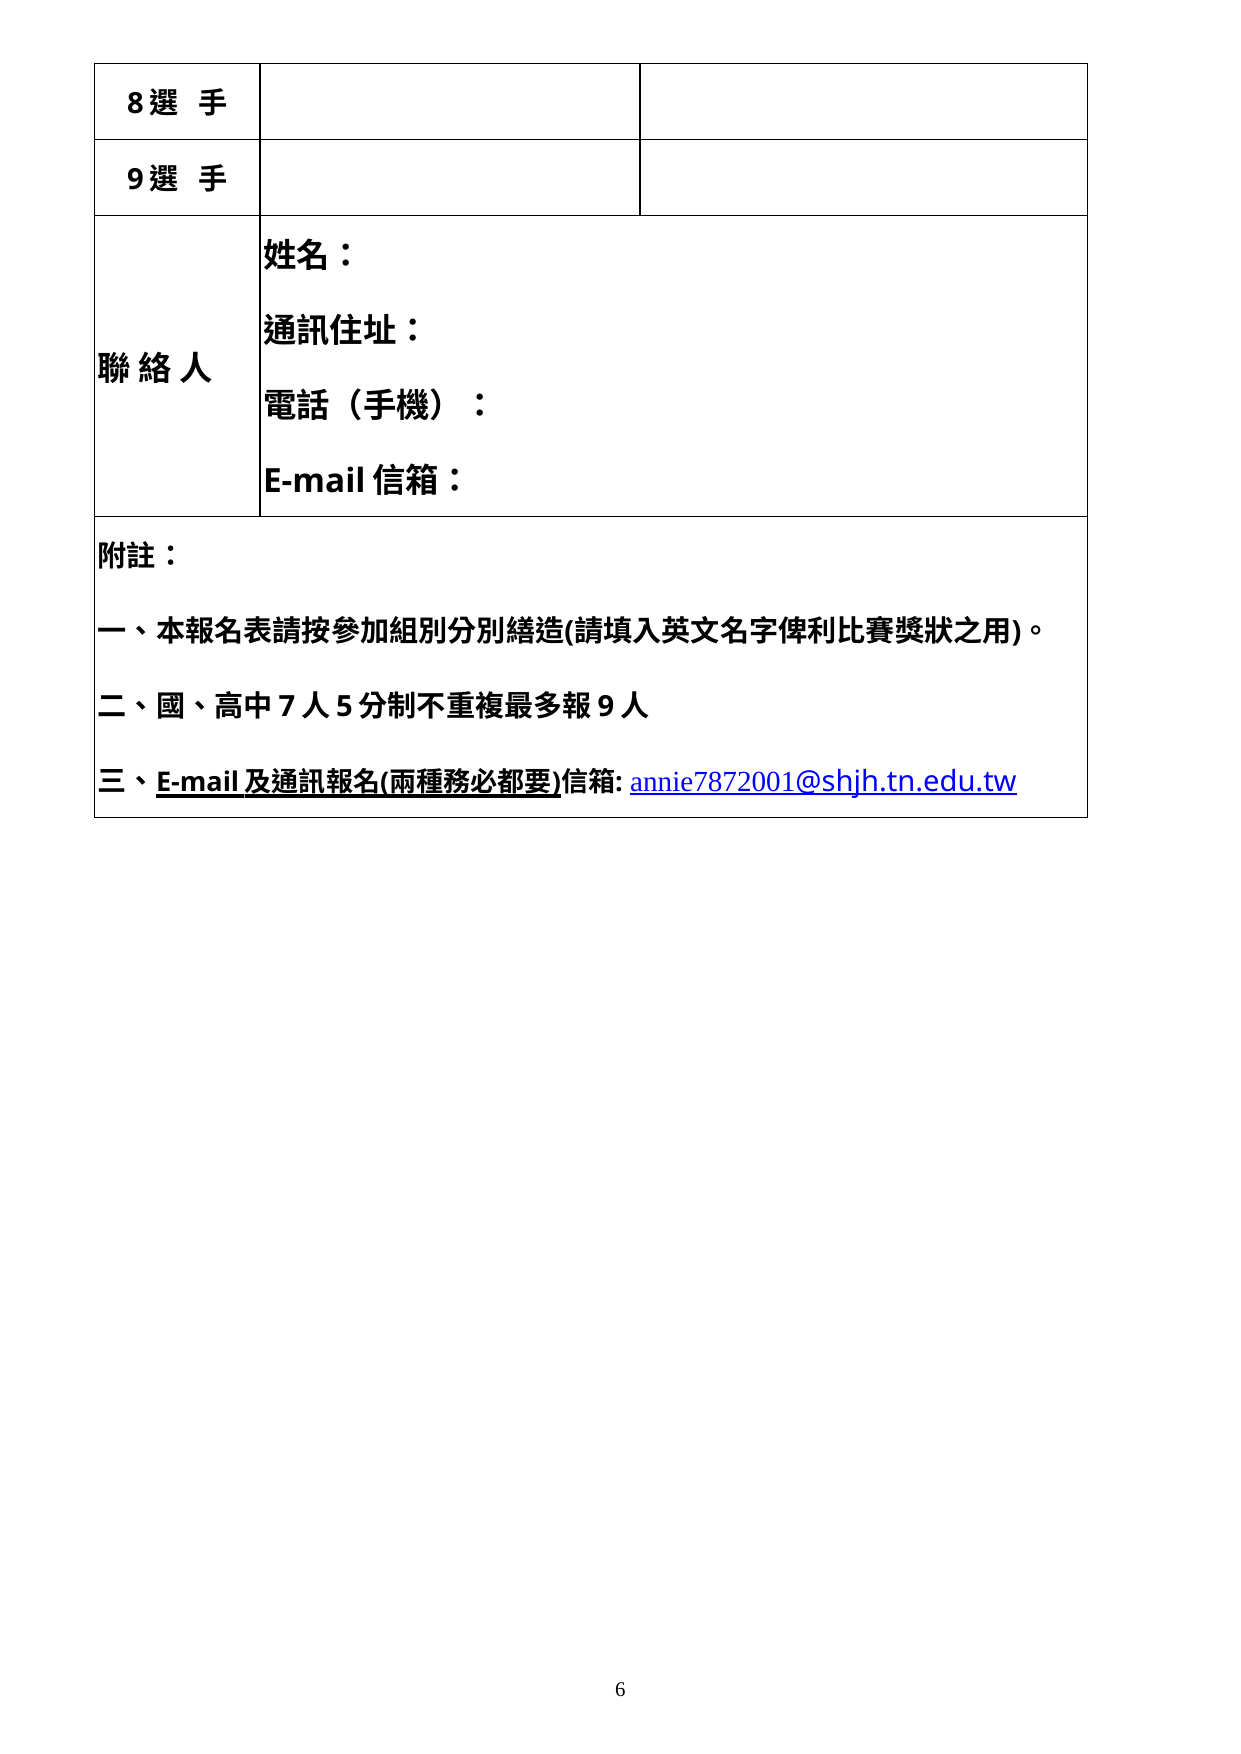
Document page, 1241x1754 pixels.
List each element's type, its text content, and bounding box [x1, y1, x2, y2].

table_cell 8選 手 [95, 64, 259, 138]
table_cell [261, 64, 639, 138]
table_cell 姓名： 通訊住址： 電話（手機）： E-mail信箱： [261, 216, 1087, 516]
table_cell [261, 140, 639, 214]
table_cell [641, 64, 1087, 138]
table_cell 聯 絡 人 [95, 216, 259, 516]
table_cell 二、國、高中7人5分制不重複最多報9人 [95, 667, 1087, 742]
table_cell 附註： [95, 517, 1087, 592]
table_cell 9選 手 [95, 140, 259, 214]
table_cell [641, 140, 1087, 214]
table_cell 一、本報名表請按參加組別分別繕造(請填入英文名字俾利比賽獎狀之用)。 [95, 592, 1087, 667]
table_cell 三、E-mail及通訊報名(兩種務必都要)信箱: annie7872001@shjh.tn.edu.tw [95, 742, 1087, 817]
